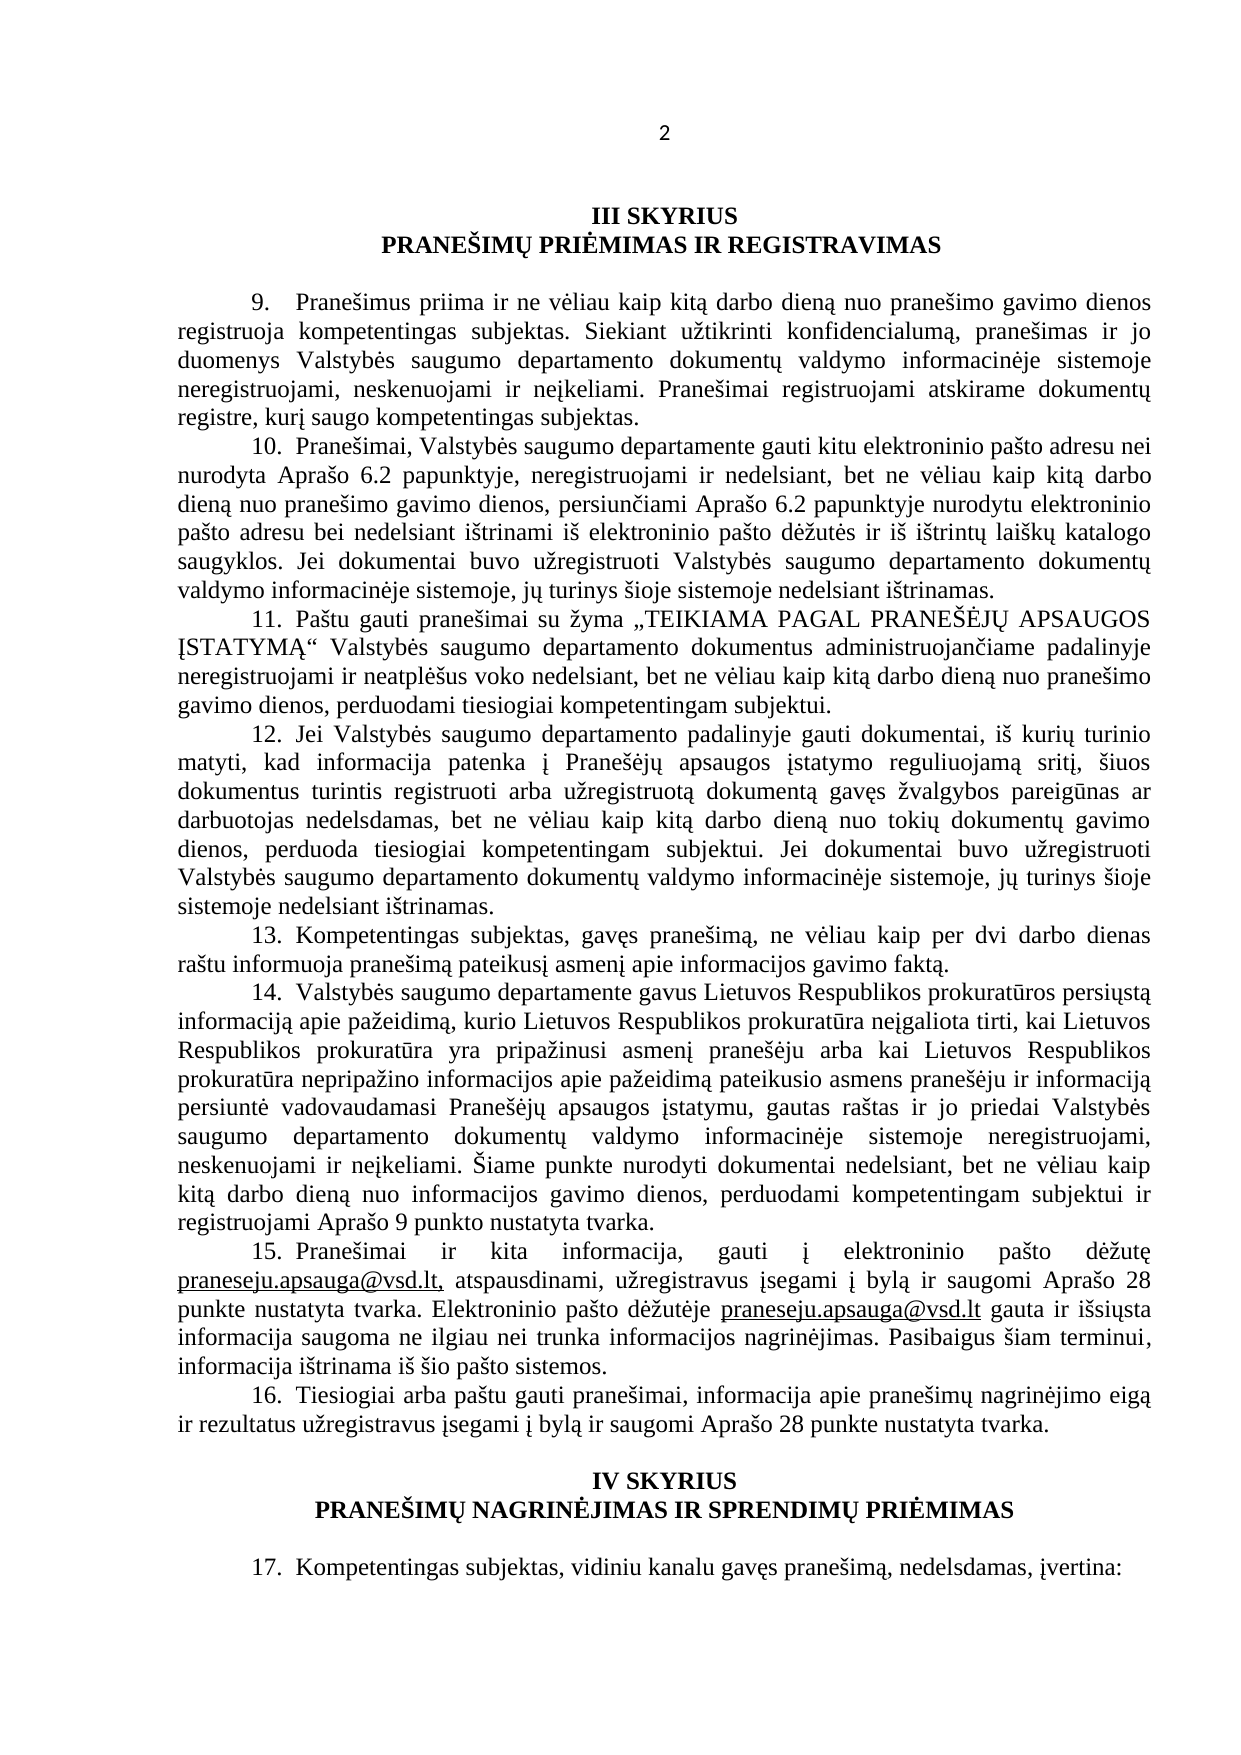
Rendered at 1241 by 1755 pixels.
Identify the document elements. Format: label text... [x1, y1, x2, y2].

text 16. Tiesiogiai arba paštu gauti pranešimai, informacija apie pranešimų nagrinėjimo eigą ir rezultatus užregistravus įsegami į bylą ir saugomi Aprašo 28 punkte nustatyta tvarka. [177, 1380, 1152, 1437]
text 15. Pranešimai ir kita informacija, gauti į elektroninio pašto dėžutę praneseju.apsauga@vsd.lt, atspausdinami, užregistravus įsegami į bylą ir saugomi Aprašo 28 punkte nustatyta tvarka. Elektroninio pašto dėžutėje praneseju.apsauga@vsd.lt gauta ir išsiųsta informacija saugoma ne ilgiau nei trunka informacijos nagrinėjimas. Pasibaigus šiam terminui, informacija ištrinama iš šio pašto sistemos. [177, 1236, 1152, 1380]
text 10. Pranešimai, Valstybės saugumo departamente gauti kitu elektroninio pašto adresu nei nurodyta Aprašo 6.2 papunktyje, neregistruojami ir nedelsiant, bet ne vėliau kaip kitą darbo dieną nuo pranešimo gavimo dienos, persiunčiami Aprašo 6.2 papunktyje nurodytu elektroninio pašto adresu bei nedelsiant ištrinami iš elektroninio pašto dėžutės ir iš ištrintų laiškų katalogo saugyklos. Jei dokumentai buvo užregistruoti Valstybės saugumo departamento dokumentų valdymo informacinėje sistemoje, jų turinys šioje sistemoje nedelsiant ištrinamas. [177, 431, 1152, 604]
text IV skyrius [177, 1466, 1152, 1495]
text 11. Paštu gauti pranešimai su žyma „TEIKIAMA PAGAL PRANEŠĖJŲ APSAUGOS ĮSTATYMĄ“ Valstybės saugumo departamento dokumentus administruojančiame padalinyje neregistruojami ir neatplėšus voko nedelsiant, bet ne vėliau kaip kitą darbo dieną nuo pranešimo gavimo dienos, perduodami tiesiogiai kompetentingam subjektui. [177, 604, 1152, 719]
text PRANEŠIMŲ NAGRINĖJIMAS IR SPRENDIMŲ PRIĖMIMAS [177, 1495, 1152, 1524]
text 9. Pranešimus priima ir ne vėliau kaip kitą darbo dieną nuo pranešimo gavimo dienos registruoja kompetentingas subjektas. Siekiant užtikrinti konfidencialumą, pranešimas ir jo duomenys Valstybės saugumo departamento dokumentų valdymo informacinėje sistemoje neregistruojami, neskenuojami ir neįkeliami. Pranešimai registruojami atskirame dokumentų registre, kurį saugo kompetentingas subjektas. [177, 287, 1152, 431]
text 14. Valstybės saugumo departamente gavus Lietuvos Respublikos prokuratūros persiųstą informaciją apie pažeidimą, kurio Lietuvos Respublikos prokuratūra neįgaliota tirti, kai Lietuvos Respublikos prokuratūra yra pripažinusi asmenį pranešėju arba kai Lietuvos Respublikos prokuratūra nepripažino informacijos apie pažeidimą pateikusio asmens pranešėju ir informaciją persiuntė vadovaudamasi Pranešėjų apsaugos įstatymu, gautas raštas ir jo priedai Valstybės saugumo departamento dokumentų valdymo informacinėje sistemoje neregistruojami, neskenuojami ir neįkeliami. Šiame punkte nurodyti dokumentai nedelsiant, bet ne vėliau kaip kitą darbo dieną nuo informacijos gavimo dienos, perduodami kompetentingam subjektui ir registruojami Aprašo 9 punkto nustatyta tvarka. [177, 977, 1152, 1236]
text 13. Kompetentingas subjektas, gavęs pranešimą, ne vėliau kaip per dvi darbo dienas raštu informuoja pranešimą pateikusį asmenį apie informacijos gavimo faktą. [177, 920, 1152, 977]
text III SKYRIUS [177, 201, 1152, 230]
text 12. Jei Valstybės saugumo departamento padalinyje gauti dokumentai, iš kurių turinio matyti, kad informacija patenka į Pranešėjų apsaugos įstatymo reguliuojamą sritį, šiuos dokumentus turintis registruoti arba užregistruotą dokumentą gavęs žvalgybos pareigūnas ar darbuotojas nedelsdamas, bet ne vėliau kaip kitą darbo dieną nuo tokių dokumentų gavimo dienos, perduoda tiesiogiai kompetentingam subjektui. Jei dokumentai buvo užregistruoti Valstybės saugumo departamento dokumentų valdymo informacinėje sistemoje, jų turinys šioje sistemoje nedelsiant ištrinamas. [177, 719, 1152, 920]
text PRANEŠIMŲ PRIĖMIMAS IR REGISTRAVIMAS [177, 230, 1152, 259]
text 17. Kompetentingas subjektas, vidiniu kanalu gavęs pranešimą, nedelsdamas, įvertina: [177, 1552, 1152, 1581]
